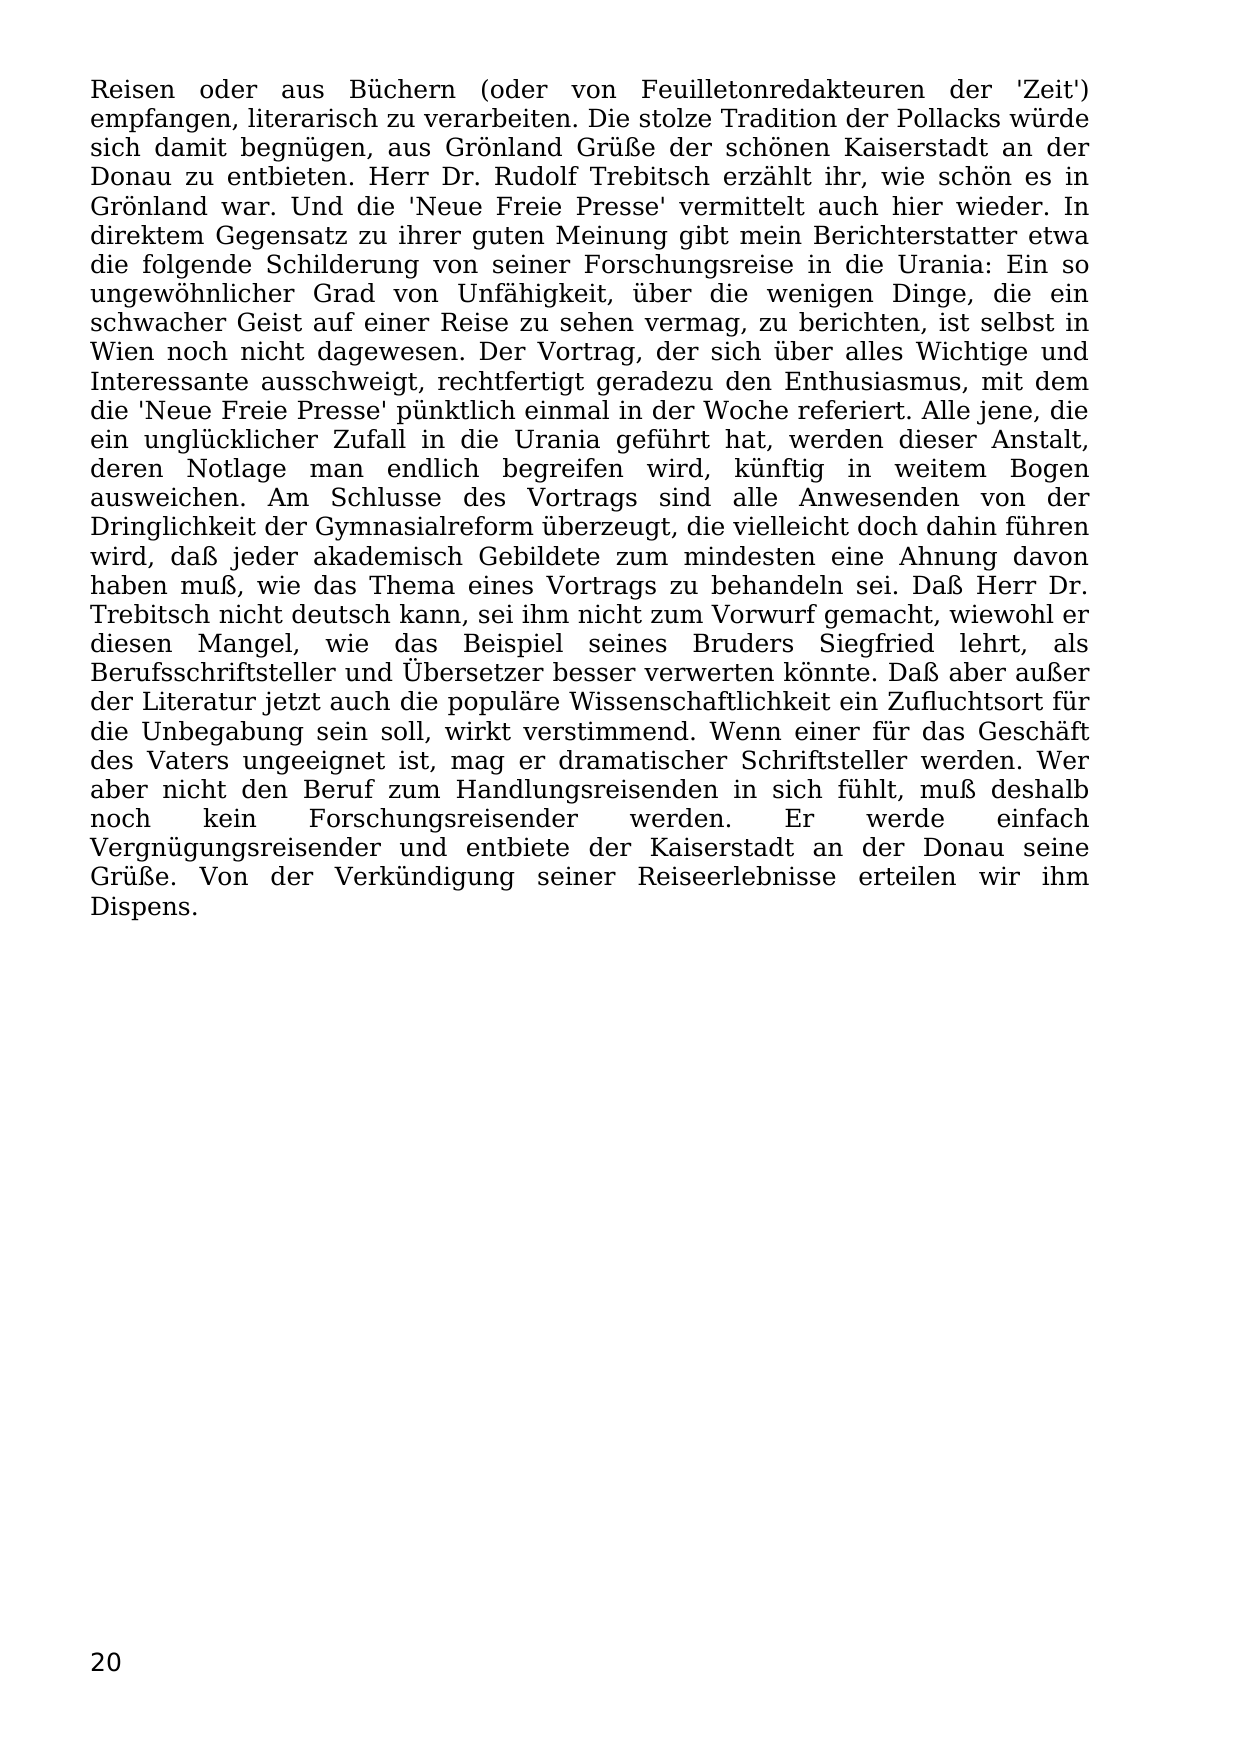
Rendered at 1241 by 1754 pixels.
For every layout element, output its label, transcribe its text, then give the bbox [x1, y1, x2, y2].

text Reisen oder aus Büchern (oder von Feuilletonredakteuren der 'Zeit') empfangen, literarisch zu verarbeiten. Die stolze Tradition der Pollacks würde sich damit begnügen, aus Grönland Grüße der schönen Kaiserstadt an der Donau zu entbieten. Herr Dr. Rudolf Trebitsch erzählt ihr, wie schön es in Grönland war. Und die 'Neue Freie Presse' vermittelt auch hier wieder. In direktem Gegensatz zu ihrer guten Meinung gibt mein Berichterstatter etwa die folgende Schilderung von seiner Forschungsreise in die Urania: Ein so ungewöhnlicher Grad von Unfähigkeit, über die wenigen Dinge, die ein schwacher Geist auf einer Reise zu sehen vermag, zu berichten, ist selbst in Wien noch nicht dagewesen. Der Vortrag, der sich über alles Wichtige und Interessante ausschweigt, rechtfertigt geradezu den Enthusiasmus, mit dem die 'Neue Freie Presse' pünktlich einmal in der Woche referiert. Alle jene, die ein unglücklicher Zufall in die Urania geführt hat, werden dieser Anstalt, deren Notlage man endlich begreifen wird, künftig in weitem Bogen ausweichen. Am Schlusse des Vortrags sind alle Anwesenden von der Dringlichkeit der Gymnasialreform überzeugt, die vielleicht doch dahin führen wird, daß jeder akademisch Gebildete zum mindesten eine Ahnung davon haben muß, wie das Thema eines Vortrags zu behandeln sei. Daß Herr Dr. Trebitsch nicht deutsch kann, sei ihm nicht zum Vorwurf gemacht, wiewohl er diesen Mangel, wie das Beispiel seines Bruders Siegfried lehrt, als Berufsschriftsteller und Übersetzer besser verwerten könnte. Daß aber außer der Literatur jetzt auch die populäre Wissenschaftlichkeit ein Zufluchtsort für die Unbegabung sein soll, wirkt verstimmend. Wenn einer für das Geschäft des Vaters ungeeignet ist, mag er dramatischer Schriftsteller werden. Wer aber nicht den Beruf zum Handlungsreisenden in sich fühlt, muß deshalb noch kein Forschungsreisender werden. Er werde einfach Vergnügungsreisender und entbiete der Kaiserstadt an der Donau seine Grüße. Von der Verkündigung seiner Reiseerlebnisse erteilen wir ihm Dispens. [90, 75, 1091, 921]
